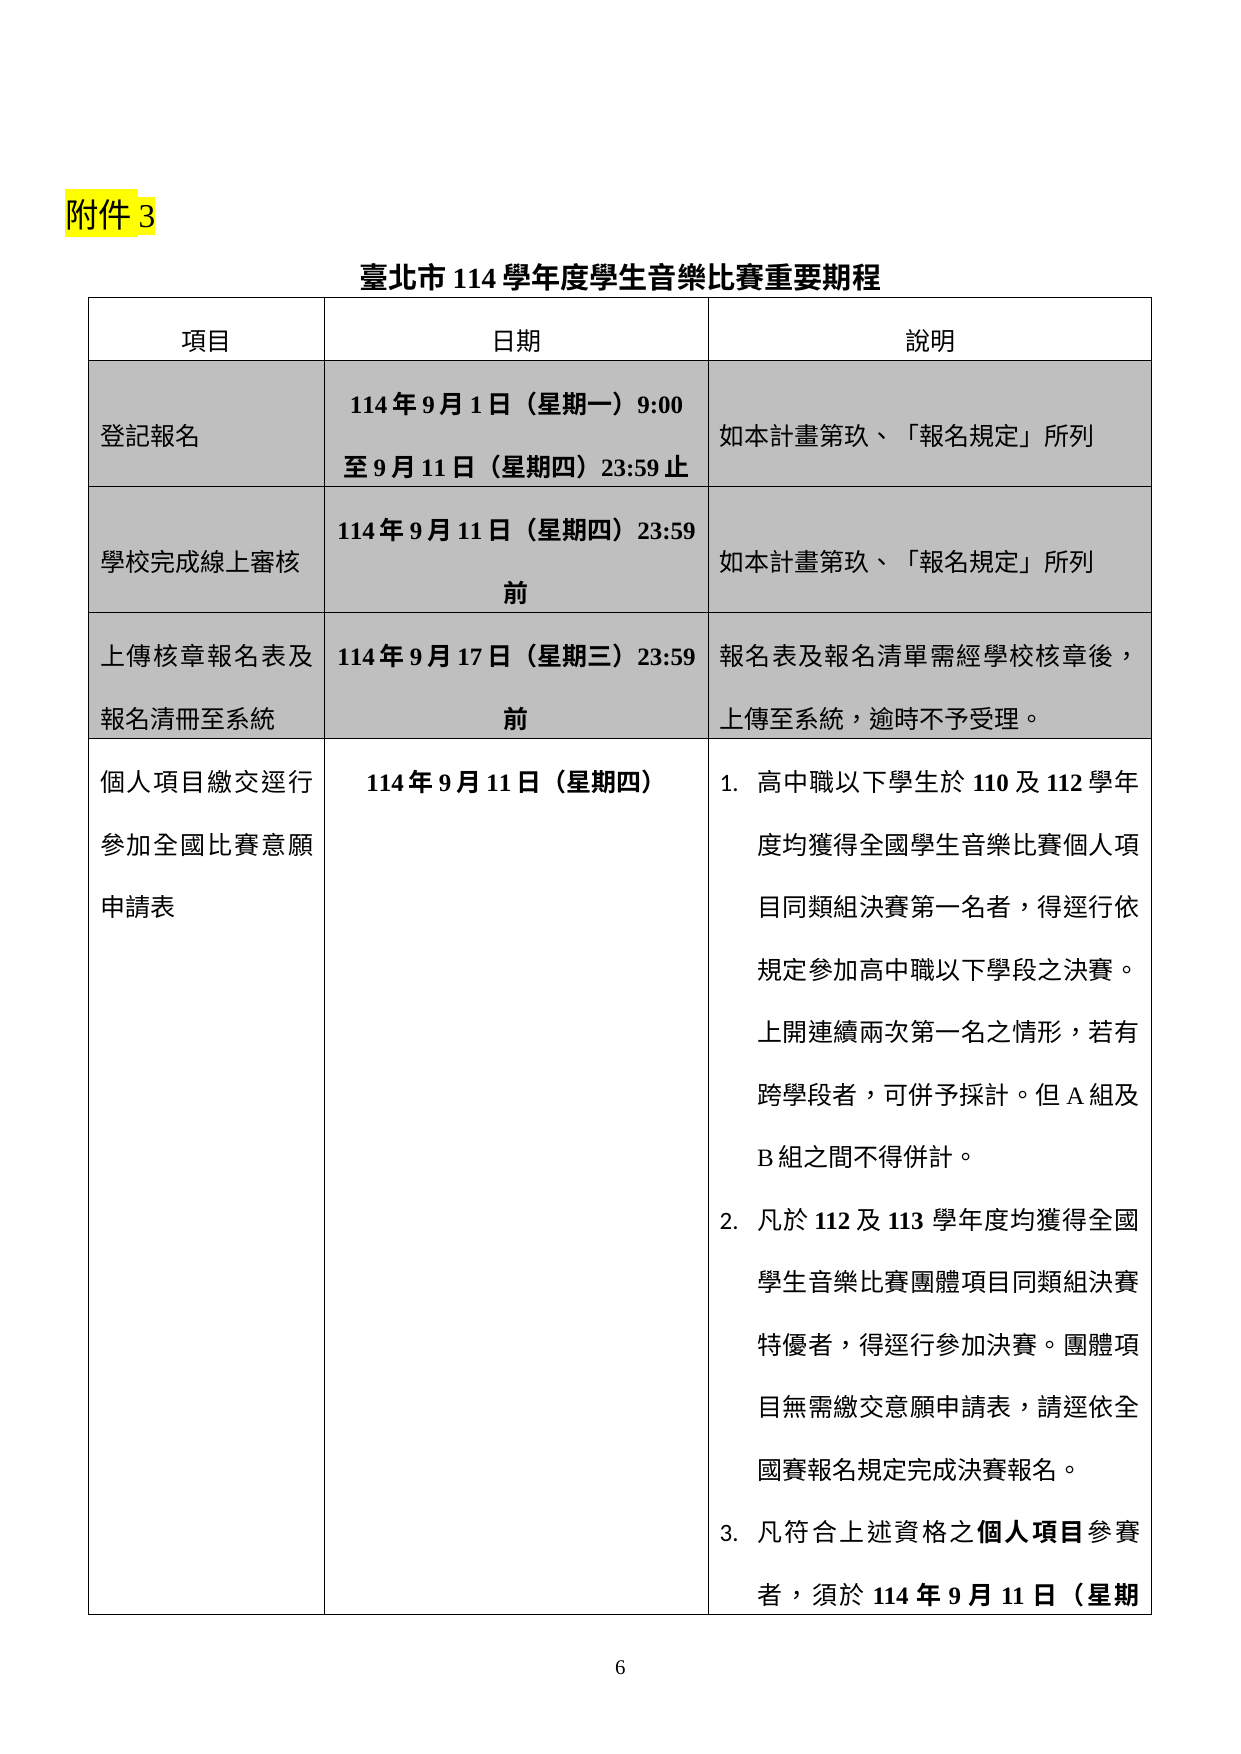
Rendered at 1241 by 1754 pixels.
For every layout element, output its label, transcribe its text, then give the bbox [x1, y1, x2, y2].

table_header 說明 [709, 298, 1151, 360]
table_cell 上傳核章報名表及報名清冊至系統 [89, 613, 324, 738]
table_cell 如本計畫第玖、「報名規定」所列 [709, 361, 1151, 486]
table_cell 114年9月1日（星期一）9:00至9月11日（星期四）23:59止 [325, 361, 708, 486]
table_cell 114年9月11日（星期四） [325, 739, 708, 1614]
text 附件3 [65, 203, 1175, 234]
table_header 項目 [89, 298, 324, 360]
table_cell 114年9月11日（星期四）23:59前 [325, 487, 708, 612]
table_header 日期 [325, 298, 708, 360]
table_cell 登記報名 [89, 361, 324, 486]
table_cell 報名表及報名清單需經學校核章後，上傳至系統，逾時不予受理。 [709, 613, 1151, 738]
text 臺北市114學年度學生音樂比賽重要期程 [65, 234, 1175, 297]
table_cell 個人項目繳交逕行參加全國比賽意願申請表 [89, 739, 324, 1614]
table_cell 114年9月17日（星期三）23:59前 [325, 613, 708, 738]
table_cell 學校完成線上審核 [89, 487, 324, 612]
table_cell 高中職以下學生於110及112學年度均獲得全國學生音樂比賽個人項目同類組決賽第一名者，得逕行依規定參加高中職以下學段之決賽。上開連續兩次第一名之情形，若有跨學段者，可併予採計。但A組及B組之間不得併計。 凡於112及113 學年度均獲得全國學生音樂比賽團體項目同類組決賽特優者，得逕行參加決賽。團體項目無需繳交意願申請表，請逕依全國賽報名規定完成決賽報名。 凡符合上述資格之個人項目參賽者，須於114年9月11日（星期 [709, 739, 1151, 1614]
table_cell 如本計畫第玖、「報名規定」所列 [709, 487, 1151, 612]
